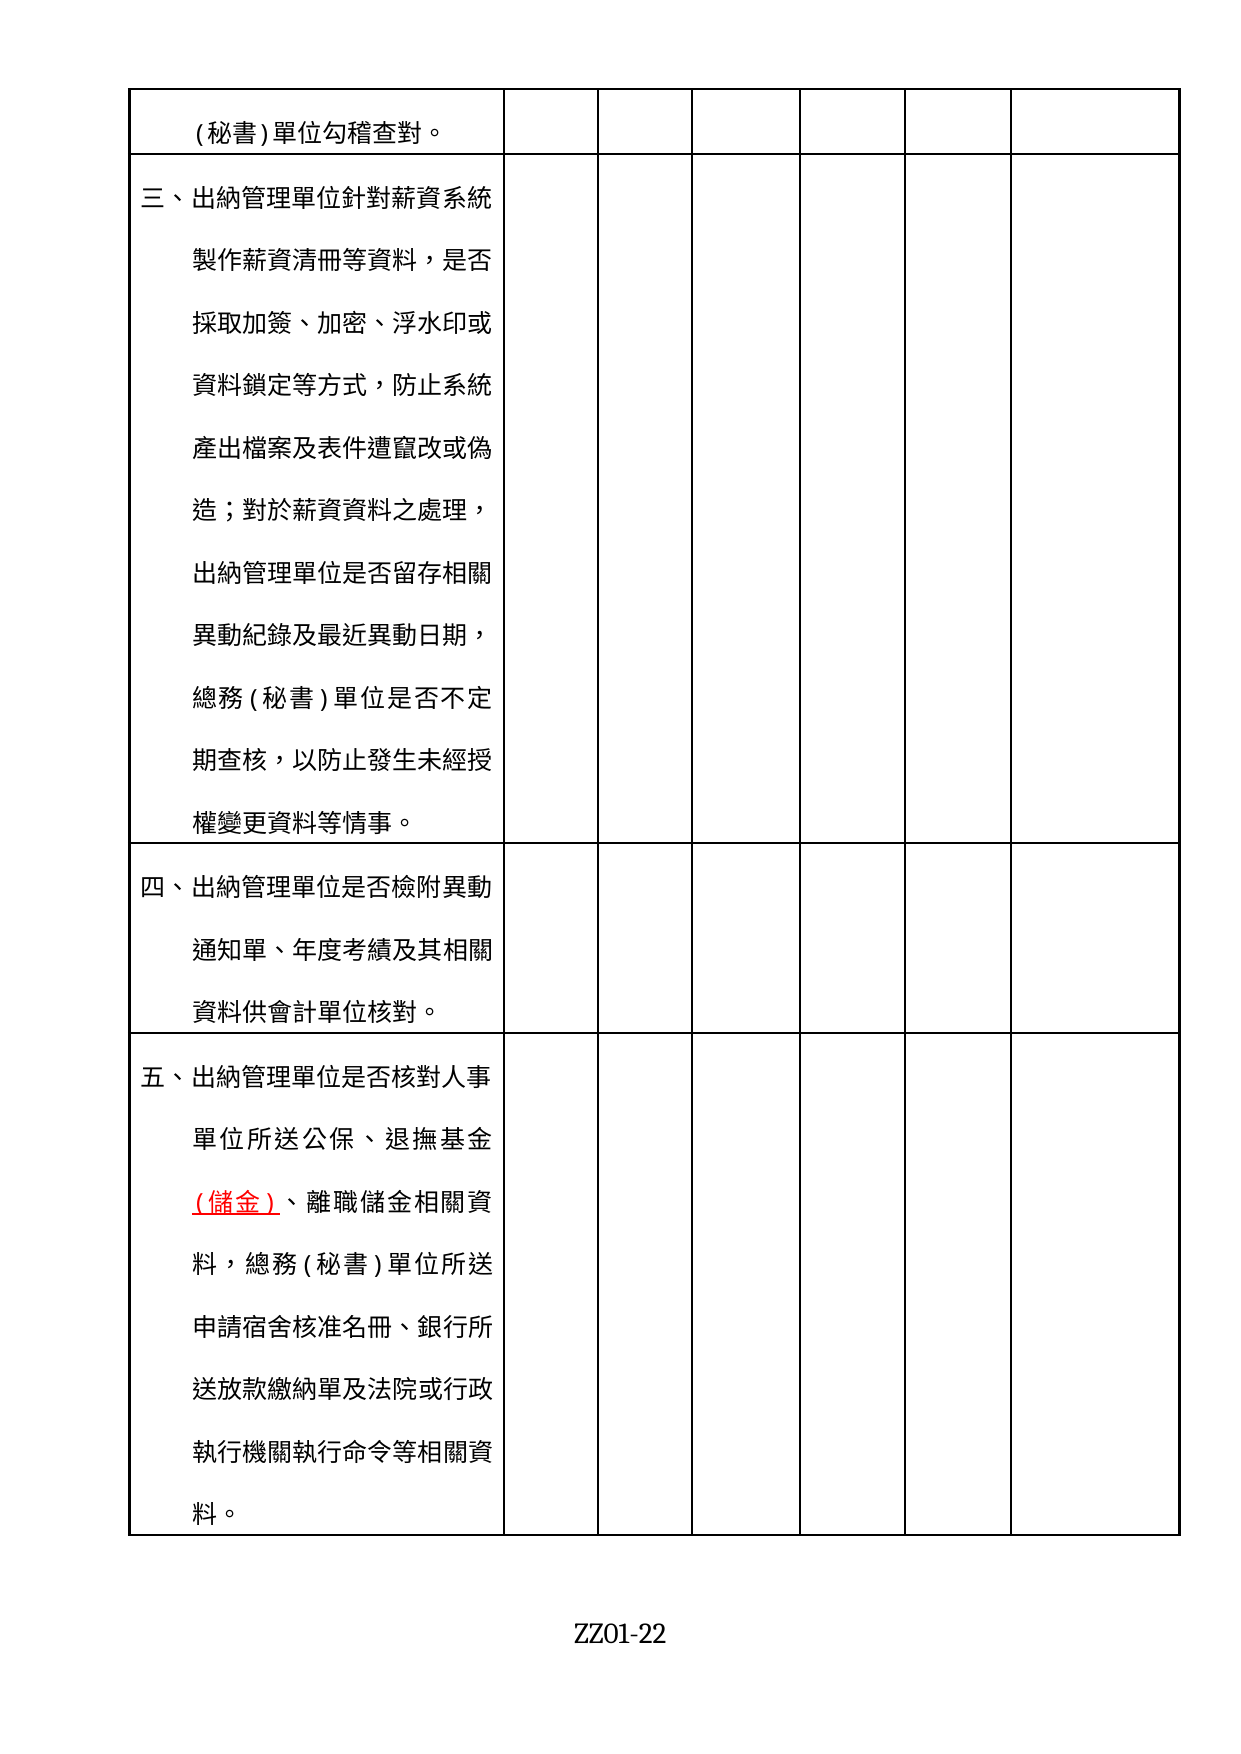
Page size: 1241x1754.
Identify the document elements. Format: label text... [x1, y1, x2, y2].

table_cell [1012, 90, 1178, 153]
table_cell [801, 844, 904, 1032]
table_cell [906, 90, 1010, 153]
table_cell [693, 155, 799, 842]
table_cell [693, 1034, 799, 1534]
table_cell [906, 1034, 1010, 1534]
table_cell [505, 844, 597, 1032]
table_cell [1012, 844, 1178, 1032]
table_cell [599, 155, 691, 842]
table_cell [693, 90, 799, 153]
table_cell 五、出納管理單位是否核對人事單位所送公保、退撫基金(儲金)、離職儲金相關資料，總務(秘書)單位所送申請宿舍核准名冊、銀行所送放款繳納單及法院或行政執行機關執行命令等相關資料。 [131, 1034, 503, 1534]
table_cell [801, 1034, 904, 1534]
table_cell (秘書)單位勾稽查對。 [131, 90, 503, 153]
table_cell [1012, 155, 1178, 842]
table_cell [906, 844, 1010, 1032]
table_cell 三、出納管理單位針對薪資系統製作薪資清冊等資料，是否採取加簽、加密、浮水印或資料鎖定等方式，防止系統產出檔案及表件遭竄改或偽造；對於薪資資料之處理，出納管理單位是否留存相關異動紀錄及最近異動日期，總務(秘書)單位是否不定期查核，以防止發生未經授權變更資料等情事。 [131, 155, 503, 842]
table_cell [693, 844, 799, 1032]
table_cell [1012, 1034, 1178, 1534]
table_cell [505, 155, 597, 842]
table_cell [906, 155, 1010, 842]
table_cell [599, 90, 691, 153]
table_cell 四、出納管理單位是否檢附異動通知單、年度考績及其相關資料供會計單位核對。 [131, 844, 503, 1032]
table_cell [801, 155, 904, 842]
table_cell [599, 1034, 691, 1534]
table_cell [505, 90, 597, 153]
table_cell [801, 90, 904, 153]
table_cell [599, 844, 691, 1032]
table_cell [505, 1034, 597, 1534]
